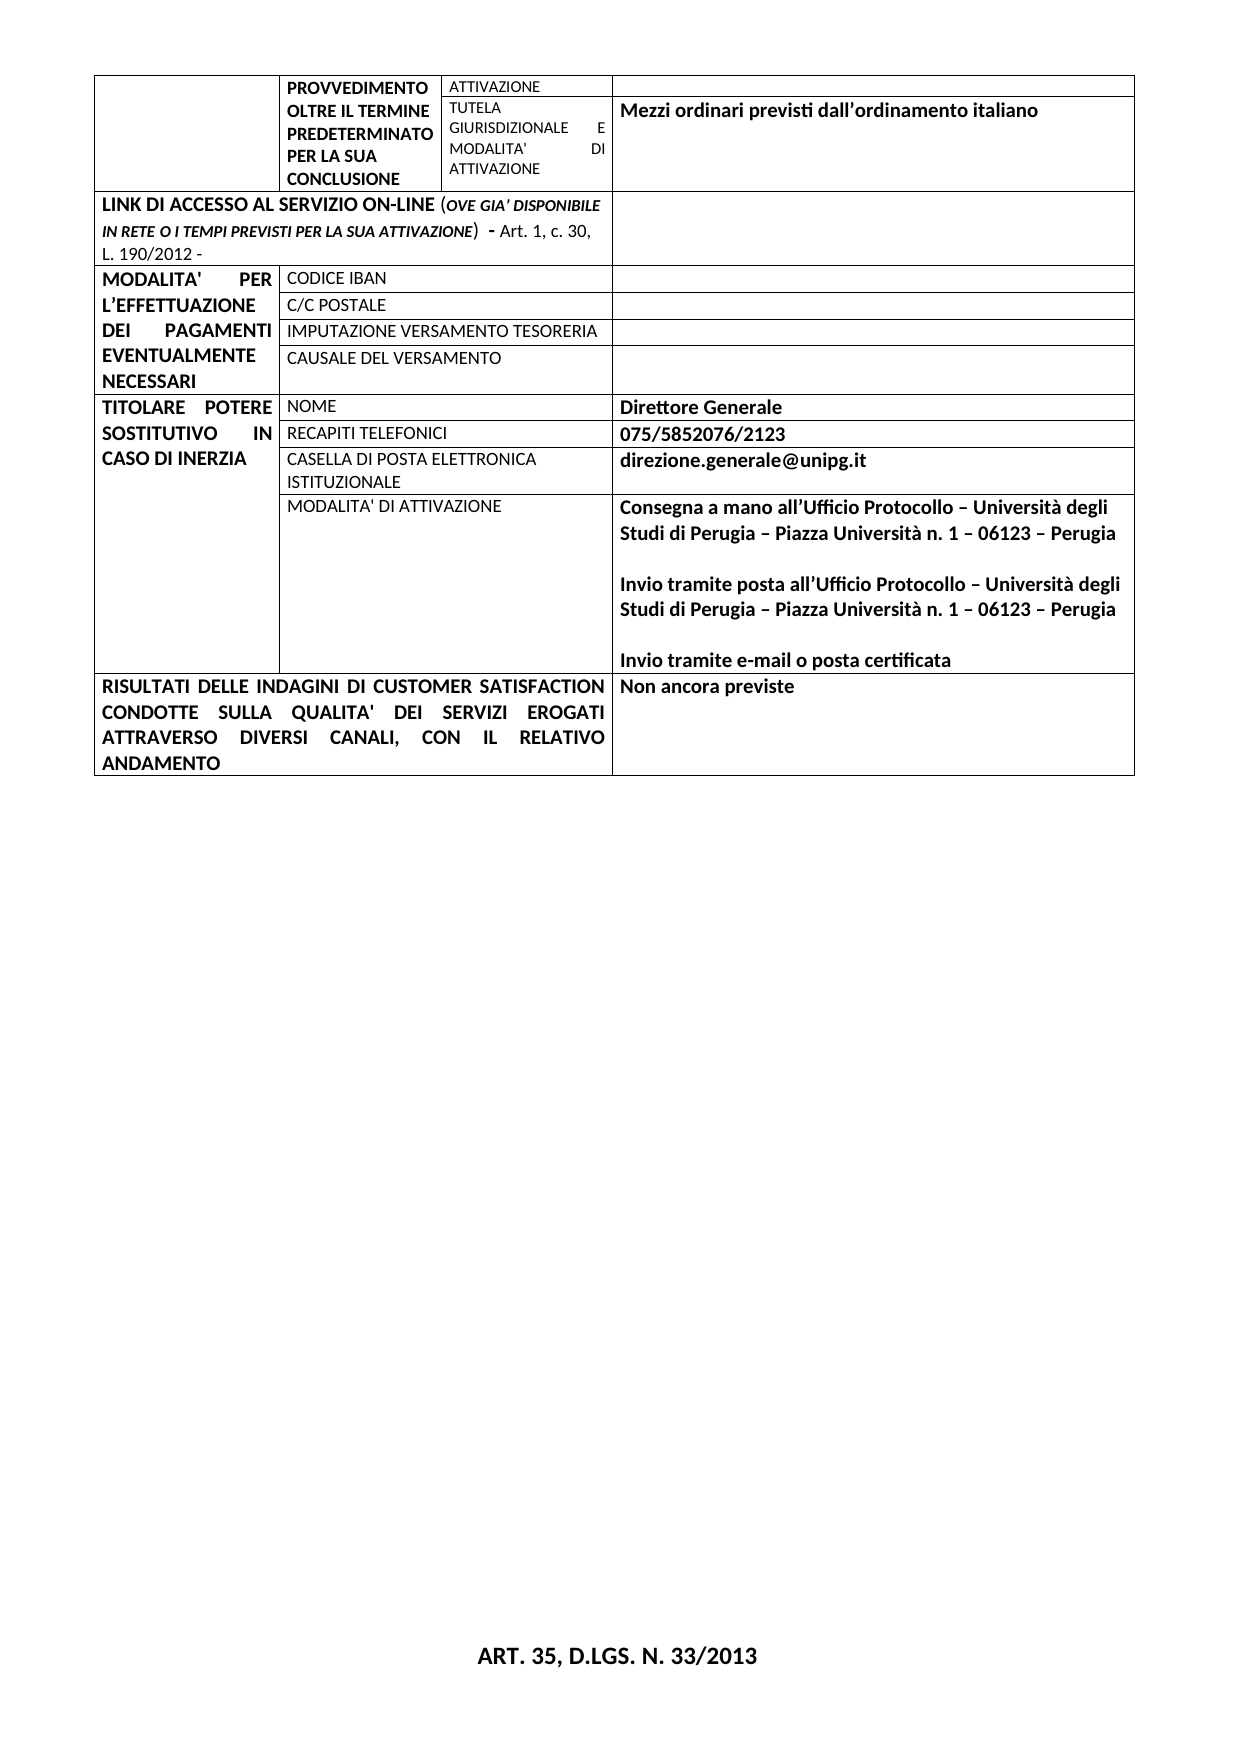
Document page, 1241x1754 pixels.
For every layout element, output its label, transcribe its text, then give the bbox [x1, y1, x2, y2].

table_cell TUTELA GIURISDIZIONALE E MODALITA' DI ATTIVAZIONE [442, 97, 612, 191]
table_cell RECAPITI TELEFONICI [280, 421, 612, 447]
table_cell CASELLA DI POSTA ELETTRONICA ISTITUZIONALE [280, 448, 612, 493]
table_cell IMPUTAZIONE VERSAMENTO TESORERIA [280, 320, 612, 345]
table_cell [613, 76, 1134, 96]
table_cell [613, 266, 1134, 292]
table_cell [613, 192, 1134, 265]
table_cell Consegna a mano all’Ufficio Protocollo – Università degli Studi di Perugia – Piazza Università n. 1 – 06123 – Perugia Invio tramite posta all’Ufficio Protocollo – Università degli Studi di Perugia – Piazza Università n. 1 – 06123 – Perugia Invio tramite e-mail o posta certificata [613, 495, 1134, 672]
table_cell direzione.generale@unipg.it [613, 448, 1134, 493]
table_cell CAUSALE DEL VERSAMENTO [280, 346, 612, 393]
table_cell [613, 320, 1134, 345]
table_cell [613, 346, 1134, 393]
table_cell PROVVEDIMENTO OLTRE IL TERMINE PREDETERMINATO PER LA SUA CONCLUSIONE [280, 76, 441, 191]
table_cell RISULTATI DELLE INDAGINI DI CUSTOMER SATISFACTION CONDOTTE SULLA QUALITA' DEI SERVIZI EROGATI ATTRAVERSO DIVERSI CANALI, CON IL RELATIVO ANDAMENTO [95, 674, 612, 775]
table_cell Non ancora previste [613, 674, 1134, 775]
table_cell Direttore Generale [613, 395, 1134, 420]
table_cell MODALITA' PER L’EFFETTUAZIONE DEI PAGAMENTI EVENTUALMENTE NECESSARI [95, 266, 279, 393]
table_cell [613, 293, 1134, 318]
table_cell TITOLARE POTERE SOSTITUTIVO IN CASO DI INERZIA [95, 395, 279, 672]
table_cell 075/5852076/2123 [613, 421, 1134, 447]
text Art. 35, d.lgs. n. 33/2013 [94, 1640, 1146, 1671]
table_cell CODICE IBAN [280, 266, 612, 292]
table_cell C/C POSTALE [280, 293, 612, 318]
table_cell NOME [280, 395, 612, 420]
table_cell [95, 76, 279, 191]
table_cell MODALITA' DI ATTIVAZIONE [280, 495, 612, 672]
table_cell LINK DI ACCESSO AL SERVIZIO ON-LINE (OVE GIA’ DISPONIBILE IN RETE O I TEMPI PREVISTI PER LA SUA ATTIVAZIONE) - Art. 1, c. 30, L. 190/2012 - [95, 192, 612, 265]
table_cell Mezzi ordinari previsti dall’ordinamento italiano [613, 97, 1134, 191]
table_cell ATTIVAZIONE [442, 76, 612, 96]
